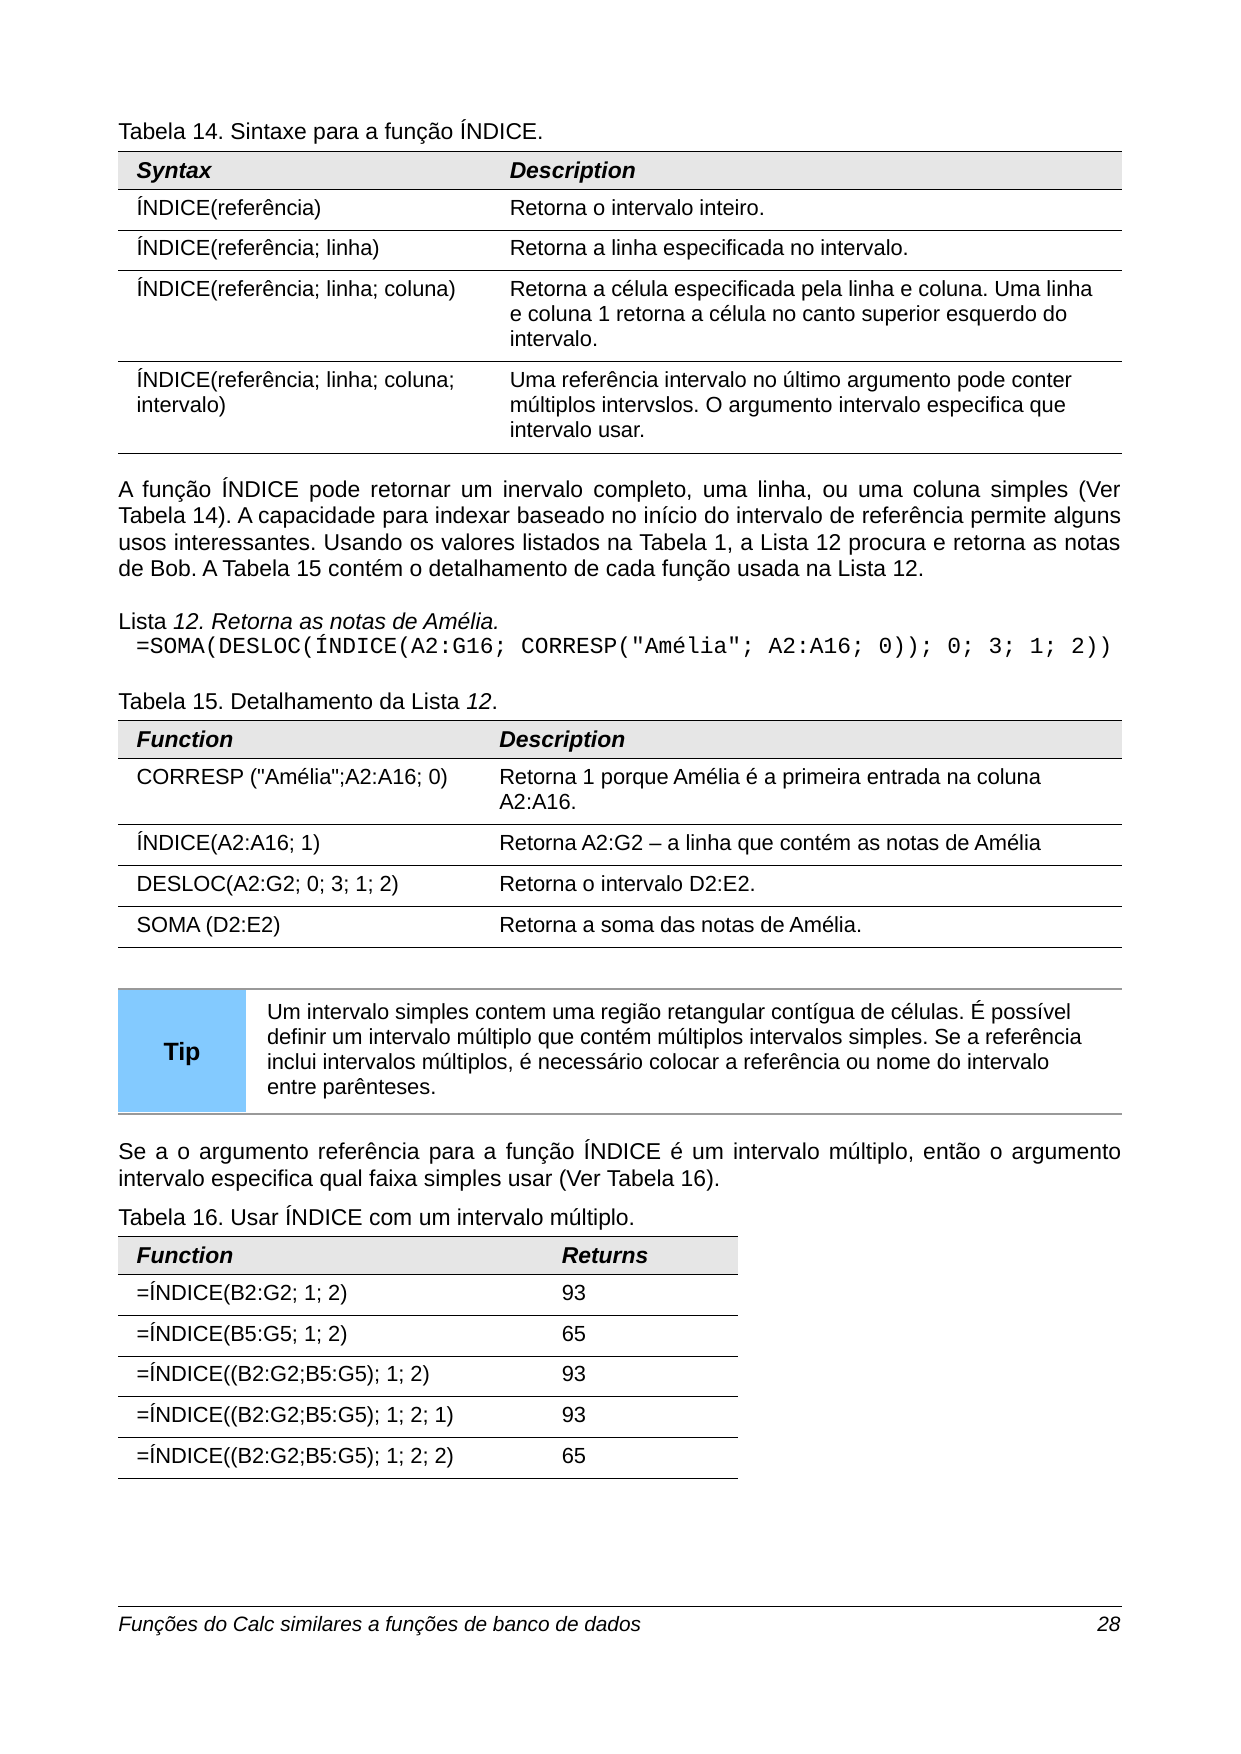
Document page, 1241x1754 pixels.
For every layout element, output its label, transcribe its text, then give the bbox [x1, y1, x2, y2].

table_cell ÍNDICE(referência) [118, 190, 491, 229]
table_header Description [481, 721, 1122, 758]
list Lista 12. Retorna as notas de Amélia. [118, 608, 1122, 634]
table_cell ÍNDICE(referência; linha; coluna; intervalo) [118, 362, 491, 452]
text A função ÍNDICE pode retornar um inervalo completo, uma linha, ou uma coluna simples (Ver Tabela 14). A capacidade para indexar baseado no início do intervalo de referência permite alguns usos interessantes. Usando os valores listados na Tabela 1, a Lista 12 procura e retorna as notas de Bob. A Tabela 15 contém o detalhamento de cada função usada na Lista 12. [118, 476, 1122, 582]
table_header Um intervalo simples contem uma região retangular contígua de células. É possível definir um intervalo múltiplo que contém múltiplos intervalos simples. Se a referência inclui intervalos múltiplos, é necessário colocar a referência ou nome do intervalo entre parênteses. [246, 990, 1122, 1112]
table_header Function [118, 1237, 543, 1274]
table_cell Retorna a célula especificada pela linha e coluna. Uma linha e coluna 1 retorna a célula no canto superior esquerdo do intervalo. [491, 271, 1122, 361]
table_cell Retorna a linha especificada no intervalo. [491, 231, 1122, 270]
table_cell ÍNDICE(referência; linha) [118, 231, 491, 270]
table_cell 93 [543, 1357, 738, 1396]
table_cell ÍNDICE(referência; linha; coluna) [118, 271, 491, 361]
text Tabela 15. Detalhamento da Lista 12. [118, 688, 1122, 714]
table_cell Retorna o intervalo inteiro. [491, 190, 1122, 229]
table_cell ÍNDICE(A2:A16; 1) [118, 825, 481, 865]
table_header Description [491, 152, 1122, 189]
text Tabela 16. Usar ÍNDICE com um intervalo múltiplo. [118, 1203, 1122, 1230]
table_cell =ÍNDICE(B5:G5; 1; 2) [118, 1316, 543, 1356]
table_cell 93 [543, 1275, 738, 1315]
table_header Function [118, 721, 481, 758]
table_cell 93 [543, 1397, 738, 1437]
table_cell Retorna A2:G2 – a linha que contém as notas de Amélia [481, 825, 1122, 865]
text =SOMA(DESLOC(ÍNDICE(A2:G16; CORRESP("Amélia"; A2:A16; 0)); 0; 3; 1; 2)) [136, 634, 1122, 660]
table_cell CORRESP ("Amélia";A2:A16; 0) [118, 759, 481, 824]
table_cell DESLOC(A2:G2; 0; 3; 1; 2) [118, 866, 481, 906]
table_cell SOMA (D2:E2) [118, 907, 481, 947]
table_cell Retorna 1 porque Amélia é a primeira entrada na coluna A2:A16. [481, 759, 1122, 824]
table_cell =ÍNDICE(B2:G2; 1; 2) [118, 1275, 543, 1315]
table_header Tip [118, 990, 246, 1112]
table_cell =ÍNDICE((B2:G2;B5:G5); 1; 2; 2) [118, 1438, 543, 1478]
table_header Syntax [118, 152, 491, 189]
table_cell 65 [543, 1316, 738, 1356]
table_cell =ÍNDICE((B2:G2;B5:G5); 1; 2) [118, 1357, 543, 1396]
table_cell 65 [543, 1438, 738, 1478]
text Tabela 14. Sintaxe para a função ÍNDICE. [118, 118, 1122, 144]
table_header Returns [543, 1237, 738, 1274]
table_cell Retorna o intervalo D2:E2. [481, 866, 1122, 906]
table_cell =ÍNDICE((B2:G2;B5:G5); 1; 2; 1) [118, 1397, 543, 1437]
table_cell Retorna a soma das notas de Amélia. [481, 907, 1122, 947]
text Se a o argumento referência para a função ÍNDICE é um intervalo múltiplo, então o argumento intervalo especifica qual faixa simples usar (Ver Tabela 16). [118, 1138, 1122, 1191]
table_cell Uma referência intervalo no último argumento pode conter múltiplos intervslos. O argumento intervalo especifica que intervalo usar. [491, 362, 1122, 452]
